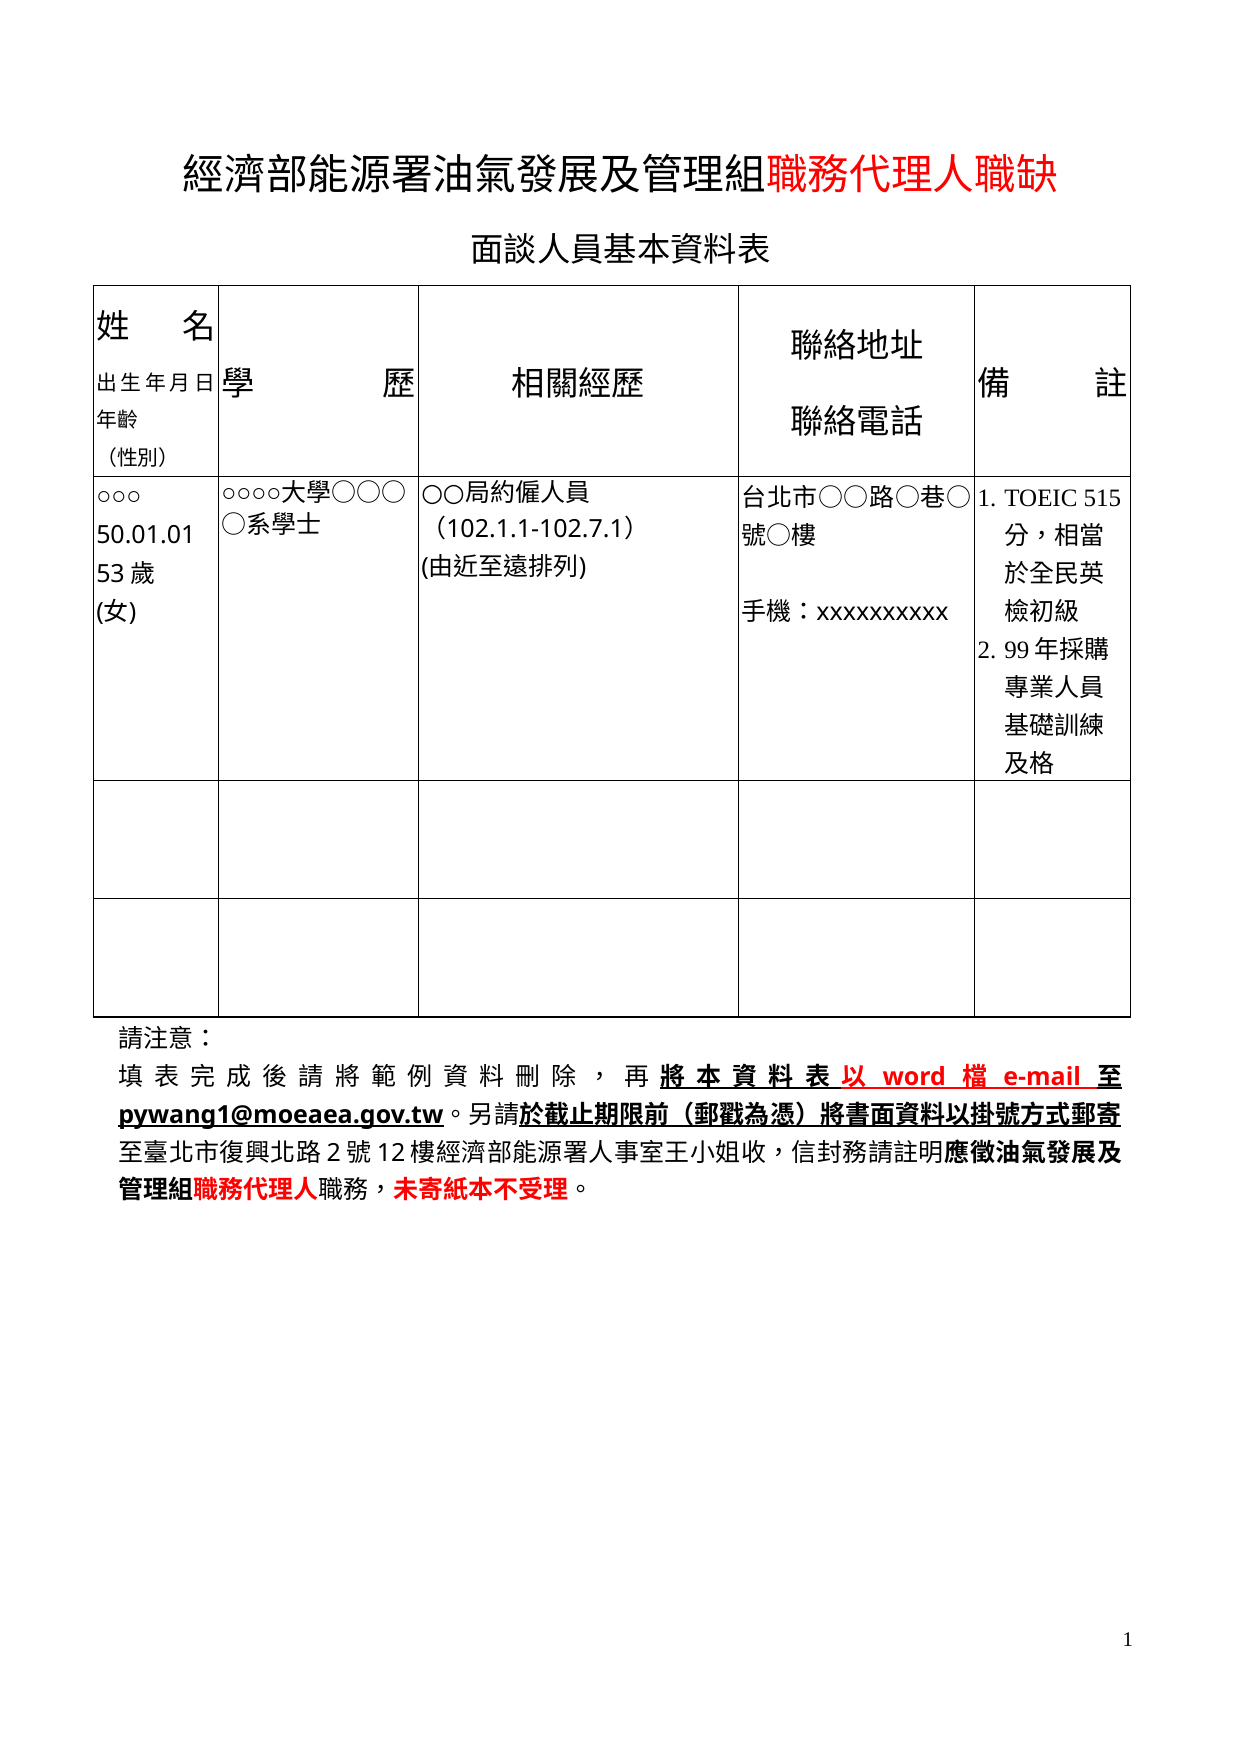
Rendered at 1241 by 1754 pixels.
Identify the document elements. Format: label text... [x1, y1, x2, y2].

table_cell [975, 781, 1130, 898]
table_cell [219, 781, 418, 898]
table_cell ○○局約僱人員 （102.1.1-102.7.1） (由近至遠排列) [419, 477, 738, 780]
table_header 學歷 [219, 286, 418, 476]
table_cell [739, 781, 974, 898]
table_cell [94, 781, 218, 898]
table_header 相關經歷 [419, 286, 738, 476]
table_cell 台北市○○路○巷○號○樓 手機：xxxxxxxxxx [739, 477, 974, 780]
table_cell TOEIC 515分，相當於全民英檢初級 99年採購專業人員基礎訓練及格 [975, 477, 1130, 780]
text 經濟部能源署油氣發展及管理組職務代理人職缺 [118, 133, 1122, 209]
table_cell [219, 899, 418, 1016]
table_cell [94, 899, 218, 1016]
text 請注意： [118, 1018, 1122, 1055]
table_cell [739, 899, 974, 1016]
text 面談人員基本資料表 [118, 209, 1122, 285]
table_header 備註 [975, 286, 1130, 476]
table_cell [419, 899, 738, 1016]
table_cell ○○○ 50.01.01 53歲 (女) [94, 477, 218, 780]
table_cell ○○○○大學○○○○系學士 [219, 477, 418, 780]
table_header 姓 名 出生年月日 年齡 （性別） [94, 286, 218, 476]
table_cell [975, 899, 1130, 1016]
table_cell [419, 781, 738, 898]
text 填表完成後請將範例資料刪除，再將本資料表以word檔e-mail至pywang1@moeaea.gov.tw。另請於截止期限前（郵戳為憑）將書面資料以掛號方式郵寄至臺北市復興北路2號12樓經濟部能源署人事室王小姐收，信封務請註明應徵油氣發展及管理組職務代理人職務，未寄紙本不受理。 [118, 1055, 1122, 1207]
table_header 聯絡地址 聯絡電話 [739, 286, 974, 476]
